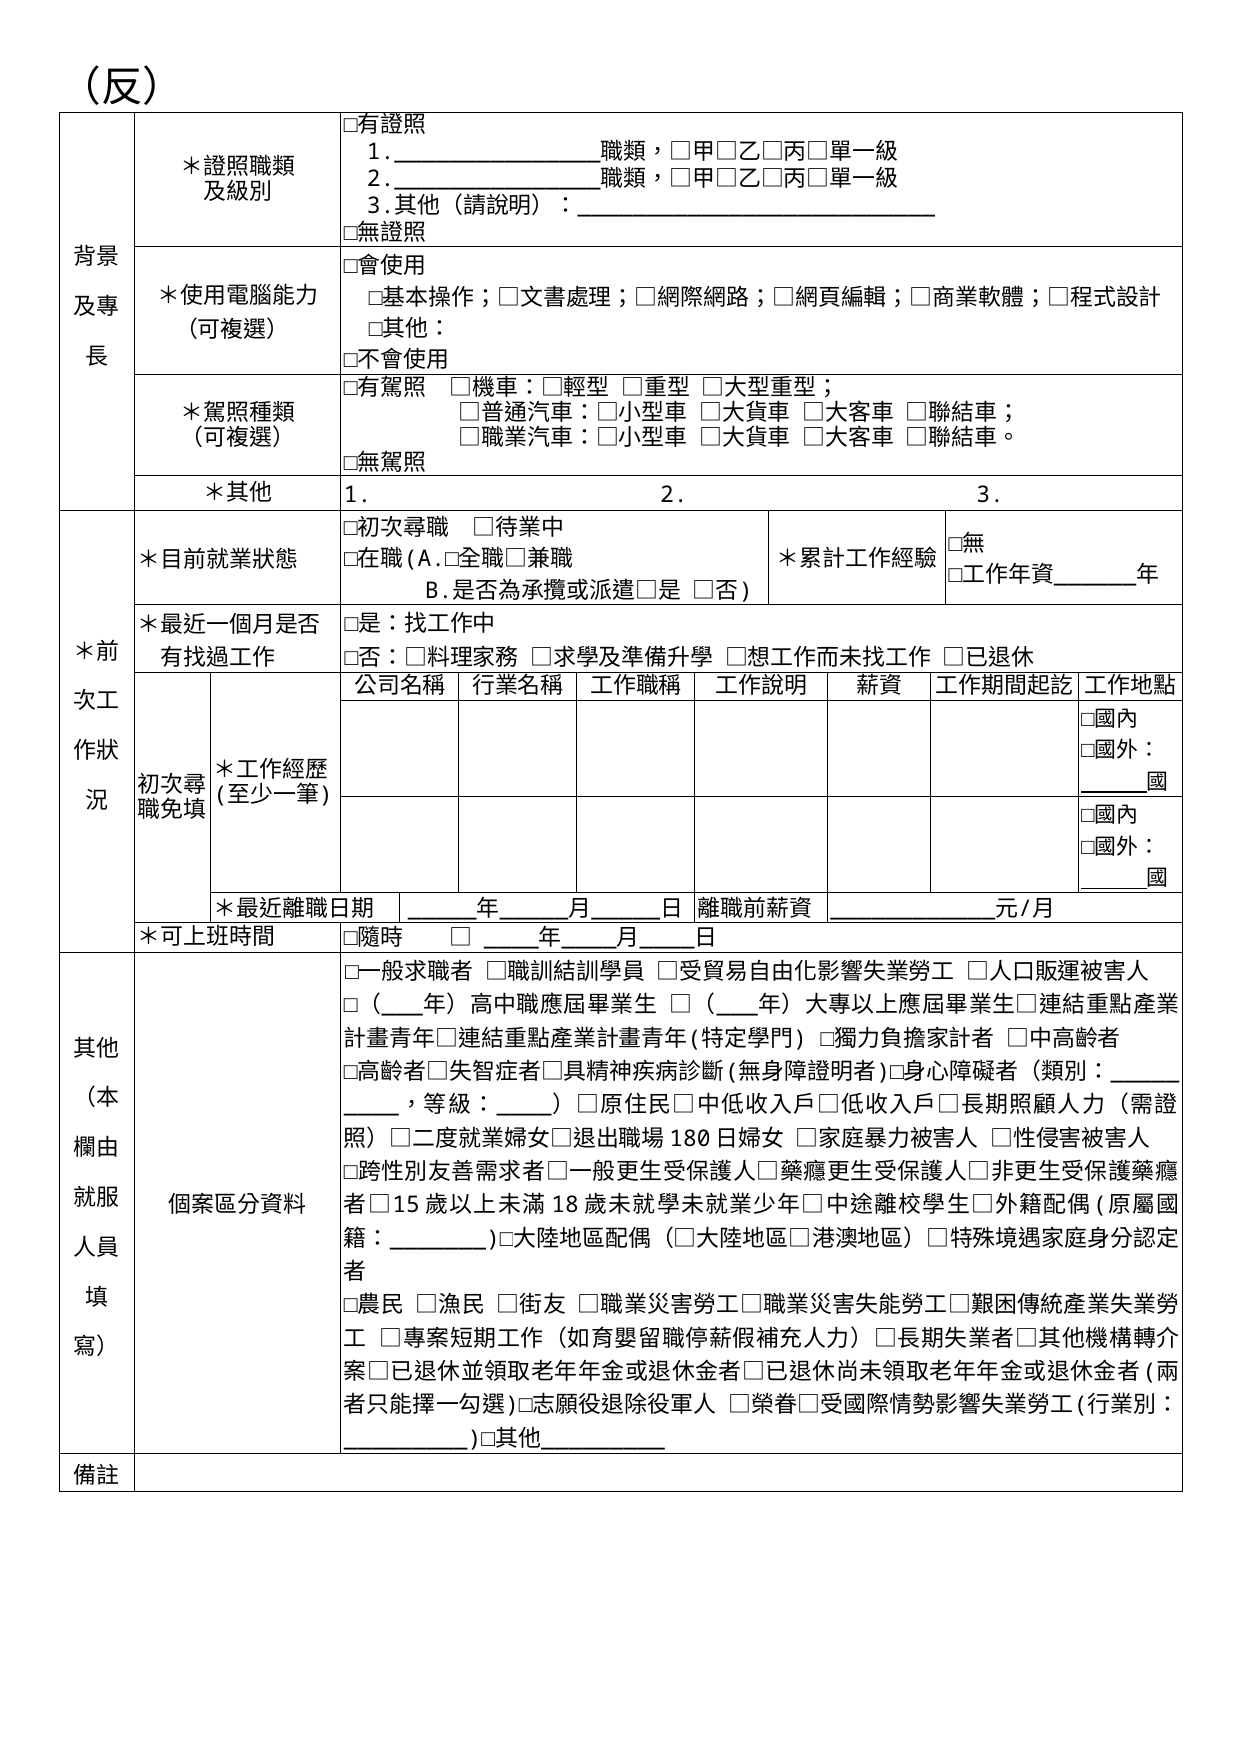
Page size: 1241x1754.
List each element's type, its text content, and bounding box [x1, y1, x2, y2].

table_cell ＊目前就業狀態 [135, 511, 340, 604]
table_cell ＊駕照種類 （可複選） [135, 375, 340, 475]
table_cell 其他（本欄由就服人員填寫） [60, 953, 134, 1453]
table_cell 薪資 [828, 673, 930, 699]
table_cell □一般求職者 □職訓結訓學員 □受貿易自由化影響失業勞工 □人口販運被害人 □（___年）高中職應屆畢業生 □（___年）大專以上應屆畢業生□連結重點產業計畫青年□連結重點產業計畫青年(特定學門) □獨力負擔家計者 □中高齡者 □高齡者□失智症者□具精神疾病診斷(無身障證明者)□身心障礙者（類別：_________，等級：____）□原住民□中低收入戶□低收入戶□長期照顧人力（需證照）□二度就業婦女□退出職場180日婦女 □家庭暴力被害人 □性侵害被害人 □跨性別友善需求者□一般更生受保護人□藥癮更生受保護人□非更生受保護藥癮者□15歲以上未滿18歲未就學未就業少年□中途離校學生□外籍配偶(原屬國籍：_______)□大陸地區配偶（□大陸地區□港澳地區）□特殊境遇家庭身分認定者 □農民 □漁民 □街友 □職業災害勞工□職業災害失能勞工□艱困傳統產業失業勞工 □專案短期工作（如育嬰留職停薪假補充人力）□長期失業者□其他機構轉介案□已退休並領取老年年金或退休金者□已退休尚未領取老年年金或退休金者(兩者只能擇一勾選)□志願役退除役軍人 □榮眷□受國際情勢影響失業勞工(行業別：_________)□其他_________ [341, 953, 1182, 1453]
table_cell 行業名稱 [459, 673, 576, 699]
table_cell 工作地點 [1079, 673, 1182, 699]
table_cell ＊最近一個月是否有找過工作 [135, 605, 340, 672]
table_cell 公司名稱 [341, 673, 458, 699]
table_header 背景及專長 [60, 113, 134, 509]
table_cell [695, 797, 827, 892]
table_cell ＊工作經歷 (至少一筆) [211, 673, 340, 892]
table_cell □初次尋職 □待業中 □在職(A.□全職□兼職 B.是否為承攬或派遣□是 □否) [341, 511, 768, 604]
table_cell _____年_____月_____日 [400, 893, 694, 922]
table_cell 備註 [60, 1454, 134, 1491]
table_cell [459, 701, 576, 796]
table_cell [459, 797, 576, 892]
table_cell 離職前薪資 [695, 893, 827, 922]
table_cell 1. 2. 3. [341, 476, 1182, 509]
table_cell [828, 797, 930, 892]
table_cell 初次尋職免填 [135, 673, 210, 922]
table_cell 工作職稱 [577, 673, 694, 699]
table_cell [135, 1454, 1182, 1491]
table_cell [695, 701, 827, 796]
text （反） [59, 62, 1181, 112]
table_cell □國內 □國外： 國 [1079, 701, 1182, 796]
table_cell [931, 701, 1078, 796]
table_cell 工作說明 [695, 673, 827, 699]
table_cell □會使用 □基本操作；□文書處理；□網際網路；□網頁編輯；□商業軟體；□程式設計 □其他： □不會使用 [341, 247, 1182, 374]
table_header ＊證照職類 及級別 [135, 113, 340, 246]
table_header □有證照 1._______________職類，□甲□乙□丙□單一級 2._______________職類，□甲□乙□丙□單一級 3.其他（請說明）：__________________________ □無證照 [341, 113, 1182, 246]
table_cell ＊使用電腦能力 （可複選） [135, 247, 340, 374]
table_cell 個案區分資料 [135, 953, 340, 1453]
table_cell ＊其他 [135, 476, 340, 509]
table_cell [577, 797, 694, 892]
table_cell ＊最近離職日期 [211, 893, 399, 922]
table_cell [577, 701, 694, 796]
table_cell ＊累計工作經驗 [769, 511, 945, 604]
table_cell □無 □工作年資______年 [946, 511, 1182, 604]
table_cell [341, 701, 458, 796]
table_cell ＊前次工作狀況 [60, 511, 134, 952]
table_cell [931, 797, 1078, 892]
table_cell □是：找工作中 □否：□料理家務 □求學及準備升學 □想工作而未找工作 □已退休 [341, 605, 1182, 672]
table_cell □國內 □國外： 國 [1079, 797, 1182, 892]
table_cell □有駕照 □機車：□輕型 □重型 □大型重型； □普通汽車：□小型車 □大貨車 □大客車 □聯結車； □職業汽車：□小型車 □大貨車 □大客車 □聯結車。 □無駕照 [341, 375, 1182, 475]
table_cell ＊可上班時間 [135, 923, 340, 952]
table_cell [828, 701, 930, 796]
table_cell □隨時 □ ____年____月____日 [341, 923, 1182, 952]
table_cell [341, 797, 458, 892]
table_cell 工作期間起訖 [931, 673, 1078, 699]
table_cell ____________元/月 [828, 893, 1182, 922]
